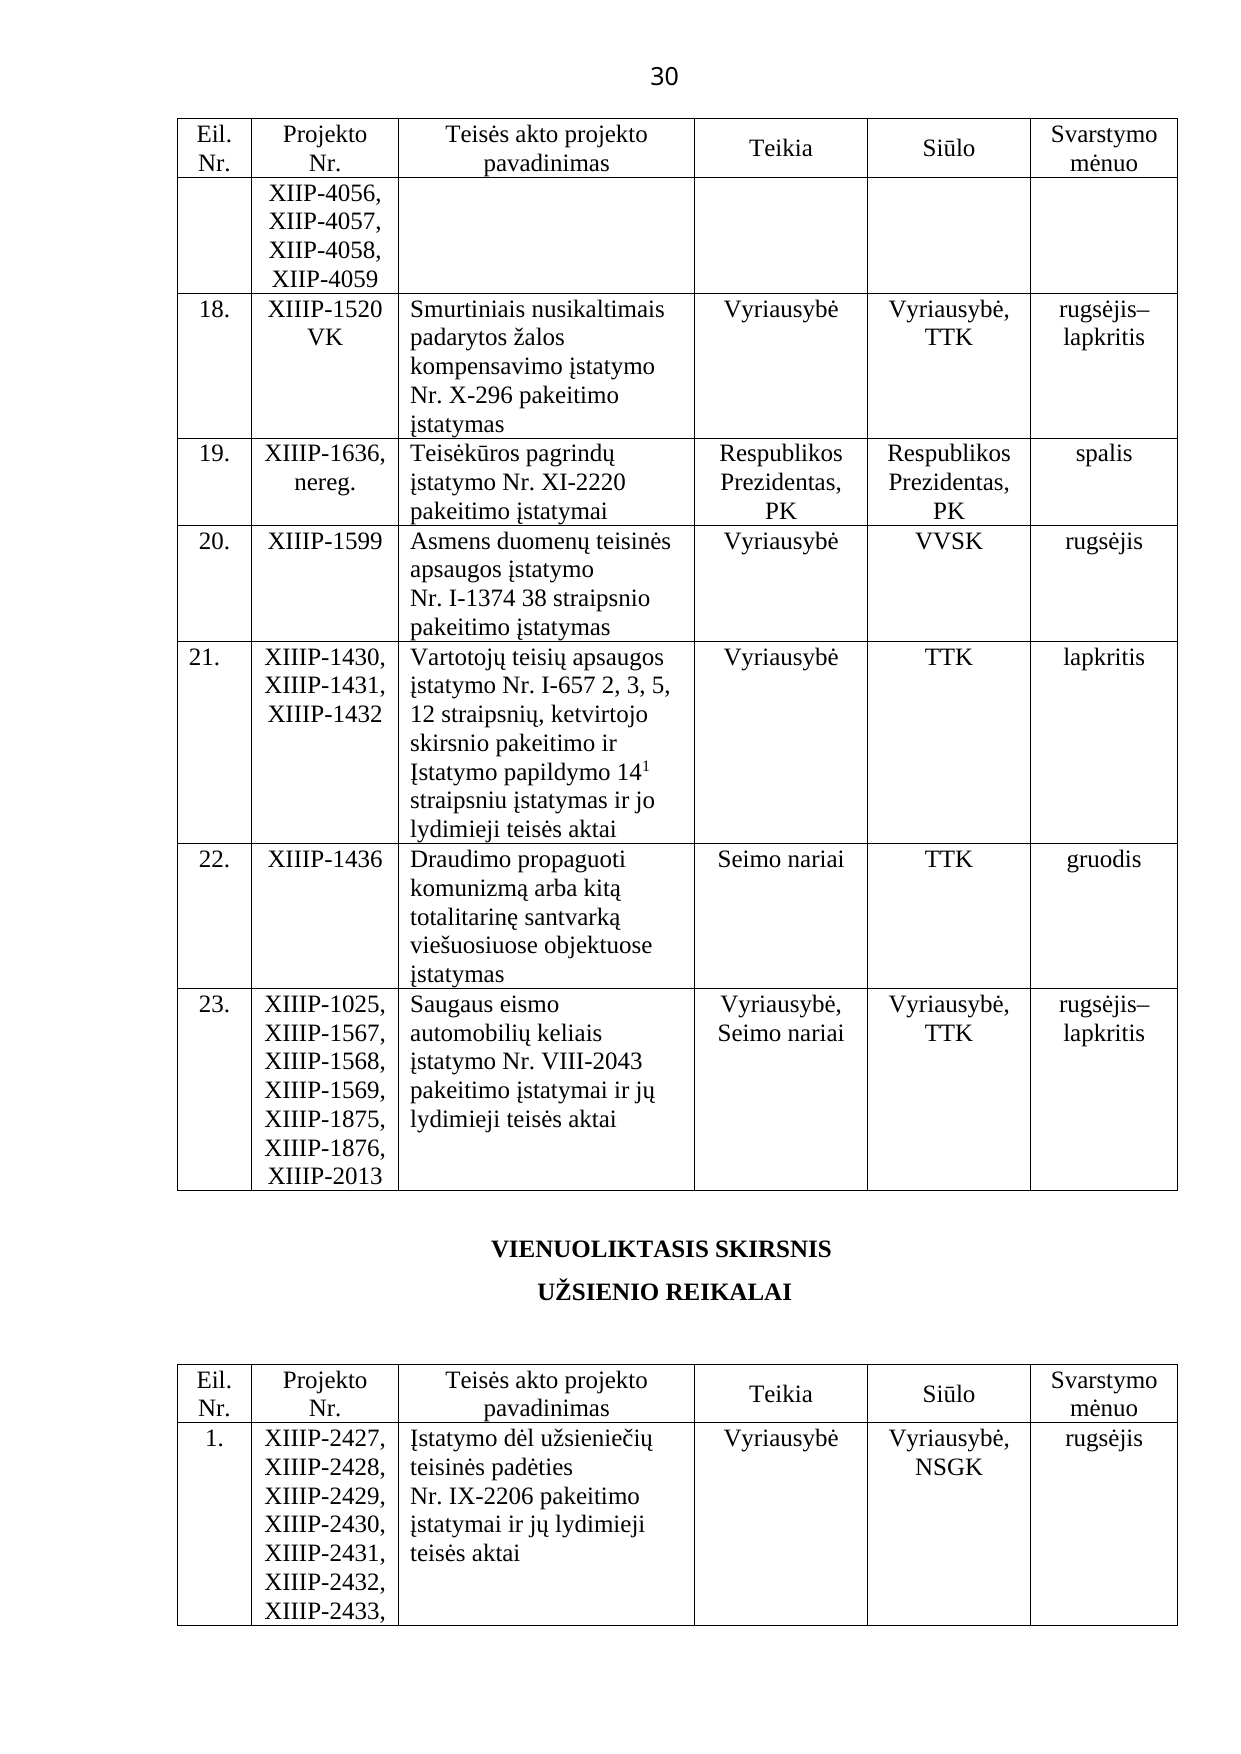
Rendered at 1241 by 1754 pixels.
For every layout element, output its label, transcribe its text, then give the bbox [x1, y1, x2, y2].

table_cell rugsėjis–lapkritis [1031, 294, 1177, 437]
table_cell 21. [178, 642, 251, 843]
table_cell Seimo nariai [695, 844, 867, 988]
table_cell [868, 178, 1030, 293]
table_cell 19. [178, 439, 251, 525]
table_header Svarstymo mėnuo [1031, 119, 1177, 177]
table_cell Saugaus eismo automobilių keliais įstatymo Nr. VIII-2043 pakeitimo įstatymai ir jų lydimieji teisės aktai [399, 989, 694, 1190]
table_cell [178, 178, 251, 293]
table_cell TTK [868, 844, 1030, 988]
table_cell lapkritis [1031, 642, 1177, 843]
table_cell 22. [178, 844, 251, 988]
table_cell rugsėjis–lapkritis [1031, 989, 1177, 1190]
table_cell Vyriausybė [695, 526, 867, 641]
table_cell Vyriausybė, TTK [868, 989, 1030, 1190]
table_cell [1031, 178, 1177, 293]
table_cell XIIIP-1436 [252, 844, 398, 988]
table_header Teisės akto projekto pavadinimas [399, 119, 694, 177]
table_cell Teisėkūros pagrindų įstatymo Nr. XI-2220 pakeitimo įstatymai [399, 439, 694, 525]
table_cell XIIIP-1430, XIIIP-1431, XIIIP-1432 [252, 642, 398, 843]
table_header Projekto Nr. [252, 1365, 398, 1422]
table_header Siūlo [868, 1365, 1030, 1422]
table_cell [695, 178, 867, 293]
table_cell [399, 178, 694, 293]
table_cell 1. [178, 1423, 251, 1624]
table_cell Respublikos Prezidentas, PK [695, 439, 867, 525]
table_cell XIIIP-1025, XIIIP-1567, XIIIP-1568, XIIIP-1569, XIIIP-1875, XIIIP-1876, XIIIP-2013 [252, 989, 398, 1190]
table_cell rugsėjis [1031, 526, 1177, 641]
table_header Teikia [695, 1365, 867, 1422]
table_cell XIIIP-1520 VK [252, 294, 398, 437]
table_header Svarstymo mėnuo [1031, 1365, 1177, 1422]
table_header Siūlo [868, 119, 1030, 177]
table_cell TTK [868, 642, 1030, 843]
text UŽSIENIO REIKALAI [177, 1277, 1152, 1306]
table_cell Vyriausybė [695, 294, 867, 437]
table_cell Smurtiniais nusikaltimais padarytos žalos kompensavimo įstatymo Nr. X-296 pakeitimo įstatymas [399, 294, 694, 437]
table_header Teikia [695, 119, 867, 177]
text VIENUOLIKTASIS SKIRSNIS [177, 1234, 1152, 1263]
table_cell 20. [178, 526, 251, 641]
table_cell Vyriausybė [695, 642, 867, 843]
table_cell VVSK [868, 526, 1030, 641]
table_header Eil. Nr. [178, 119, 251, 177]
table_header Projekto Nr. [252, 119, 398, 177]
table_cell 18. [178, 294, 251, 437]
table_cell Draudimo propaguoti komunizmą arba kitą totalitarinę santvarką viešuosiuose objektuose įstatymas [399, 844, 694, 988]
table_cell Asmens duomenų teisinės apsaugos įstatymo Nr. I-1374 38 straipsnio pakeitimo įstatymas [399, 526, 694, 641]
table_cell XIIIP-2427, XIIIP-2428, XIIIP-2429, XIIIP-2430, XIIIP-2431, XIIIP-2432, XIIIP-2433, [252, 1423, 398, 1624]
table_cell Vyriausybė, TTK [868, 294, 1030, 437]
table_cell Respublikos Prezidentas, PK [868, 439, 1030, 525]
table_cell XIIIP-1599 [252, 526, 398, 641]
table_header Teisės akto projekto pavadinimas [399, 1365, 694, 1422]
table_cell gruodis [1031, 844, 1177, 988]
table_cell Įstatymo dėl užsieniečių teisinės padėties Nr. IX-2206 pakeitimo įstatymai ir jų lydimieji teisės aktai [399, 1423, 694, 1624]
table_cell rugsėjis [1031, 1423, 1177, 1624]
table_header Eil. Nr. [178, 1365, 251, 1422]
table_cell Vyriausybė [695, 1423, 867, 1624]
table_cell Vyriausybė, NSGK [868, 1423, 1030, 1624]
table_cell XIIIP-1636, nereg. [252, 439, 398, 525]
table_cell Vyriausybė, Seimo nariai [695, 989, 867, 1190]
table_cell Vartotojų teisių apsaugos įstatymo Nr. I-657 2, 3, 5, 12 straipsnių, ketvirtojo skirsnio pakeitimo ir Įstatymo papildymo 141 straipsniu įstatymas ir jo lydimieji teisės aktai [399, 642, 694, 843]
table_cell XIIP-4056, XIIP-4057, XIIP-4058, XIIP-4059 [252, 178, 398, 293]
table_cell spalis [1031, 439, 1177, 525]
table_cell 23. [178, 989, 251, 1190]
